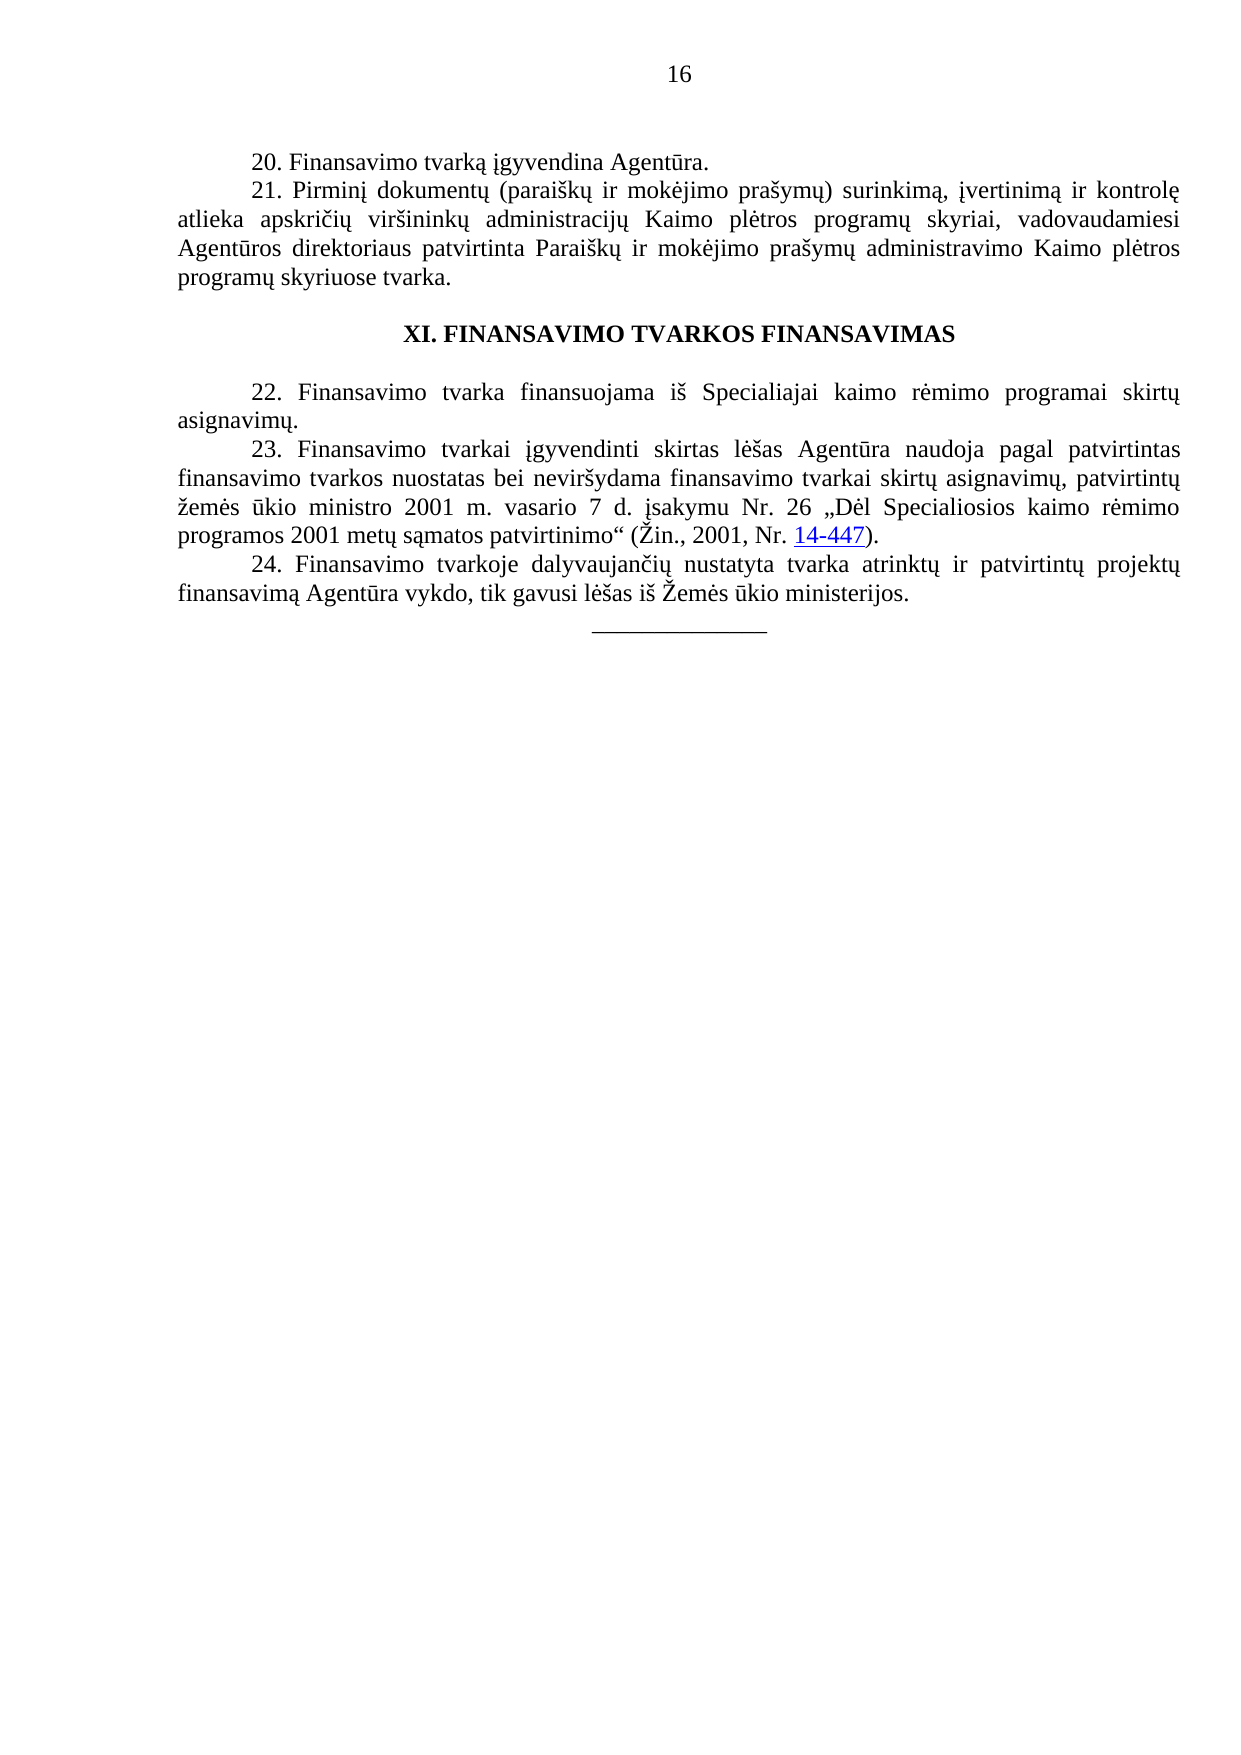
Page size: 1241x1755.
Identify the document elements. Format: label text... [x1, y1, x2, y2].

text XI. FINANSAVIMO TVARKOS FINANSAVIMAS [177, 319, 1181, 348]
text 21. Pirminį dokumentų (paraiškų ir mokėjimo prašymų) surinkimą, įvertinimą ir kontrolę atlieka apskričių viršininkų administracijų Kaimo plėtros programų skyriai, vadovaudamiesi Agentūros direktoriaus patvirtinta Paraiškų ir mokėjimo prašymų administravimo Kaimo plėtros programų skyriuose tvarka. [177, 176, 1181, 291]
text 20. Finansavimo tvarką įgyvendina Agentūra. [177, 147, 1181, 176]
text 24. Finansavimo tvarkoje dalyvaujančių nustatyta tvarka atrinktų ir patvirtintų projektų finansavimą Agentūra vykdo, tik gavusi lėšas iš Žemės ūkio ministerijos. [177, 549, 1181, 607]
text 23. Finansavimo tvarkai įgyvendinti skirtas lėšas Agentūra naudoja pagal patvirtintas finansavimo tvarkos nuostatas bei neviršydama finansavimo tvarkai skirtų asignavimų, patvirtintų žemės ūkio ministro 2001 m. vasario 7 d. įsakymu Nr. 26 „Dėl Specialiosios kaimo rėmimo programos 2001 metų sąmatos patvirtinimo“ (Žin., 2001, Nr. 14-447). [177, 434, 1181, 549]
text ______________ [177, 607, 1181, 636]
text 22. Finansavimo tvarka finansuojama iš Specialiajai kaimo rėmimo programai skirtų asignavimų. [177, 377, 1181, 434]
